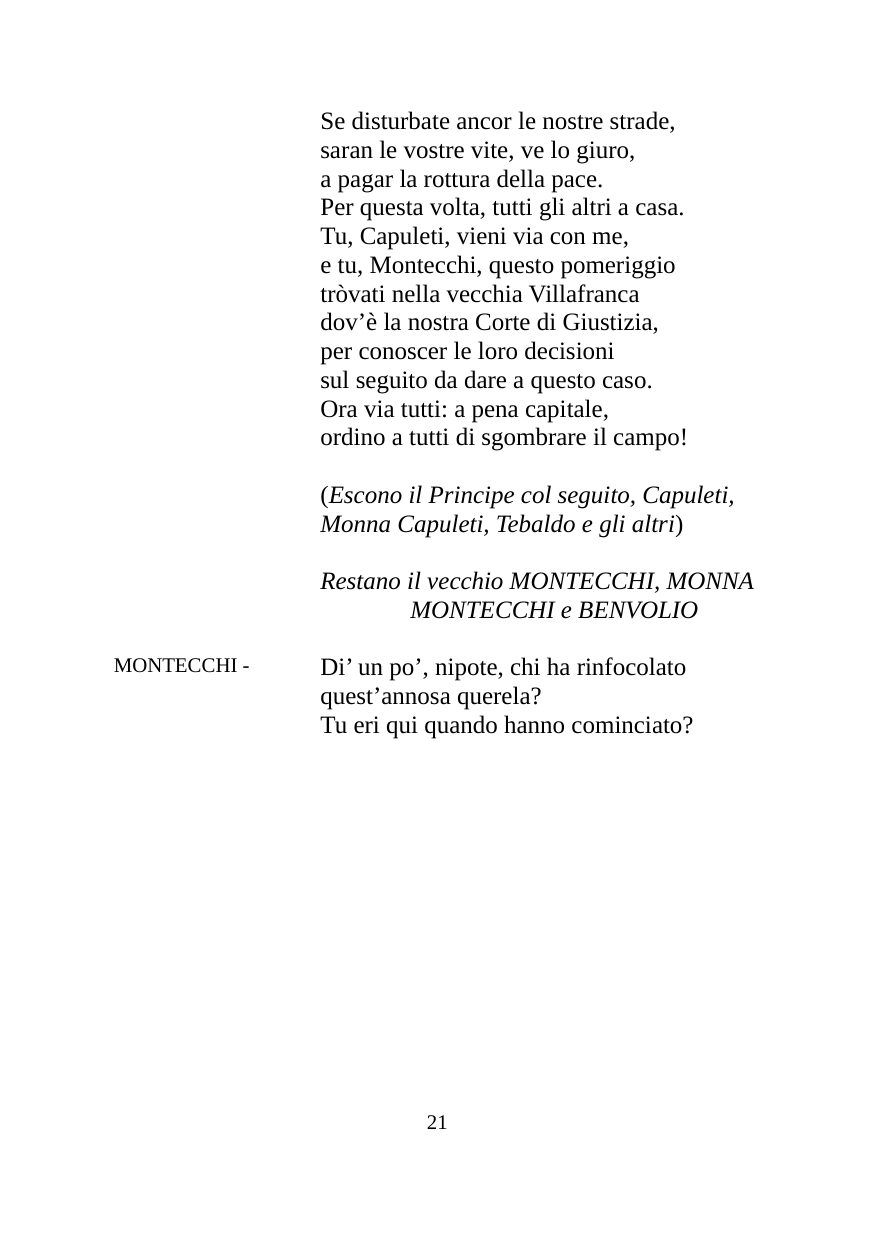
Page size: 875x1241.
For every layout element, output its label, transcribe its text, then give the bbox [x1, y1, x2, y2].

table_cell Di’ un po’, nipote, chi ha rinfocolato quest’annosa querela? Tu eri qui quando hanno cominciato? [313, 653, 768, 767]
table_cell [106, 106, 313, 480]
table_cell Restano il vecchio MONTECCHI, MONNA MONTECCHI e BENVOLIO [313, 566, 768, 652]
table_cell [106, 566, 313, 652]
table_cell Se disturbate ancor le nostre strade, saran le vostre vite, ve lo giuro, a pagar la rottura della pace. Per questa volta, tutti gli altri a casa. Tu, Capuleti, vieni via con me, e tu, Montecchi, questo pomeriggio tròvati nella vecchia Villafranca dov’è la nostra Corte di Giustizia, per conoscer le loro decisioni sul seguito da dare a questo caso. Ora via tutti: a pena capitale, ordino a tutti di sgombrare il campo! [313, 106, 768, 480]
table_cell MONTECCHI - [106, 653, 313, 767]
table_cell [106, 480, 313, 566]
table_cell (Escono il Principe col seguito, Capuleti, Monna Capuleti, Tebaldo e gli altri) [313, 480, 768, 566]
